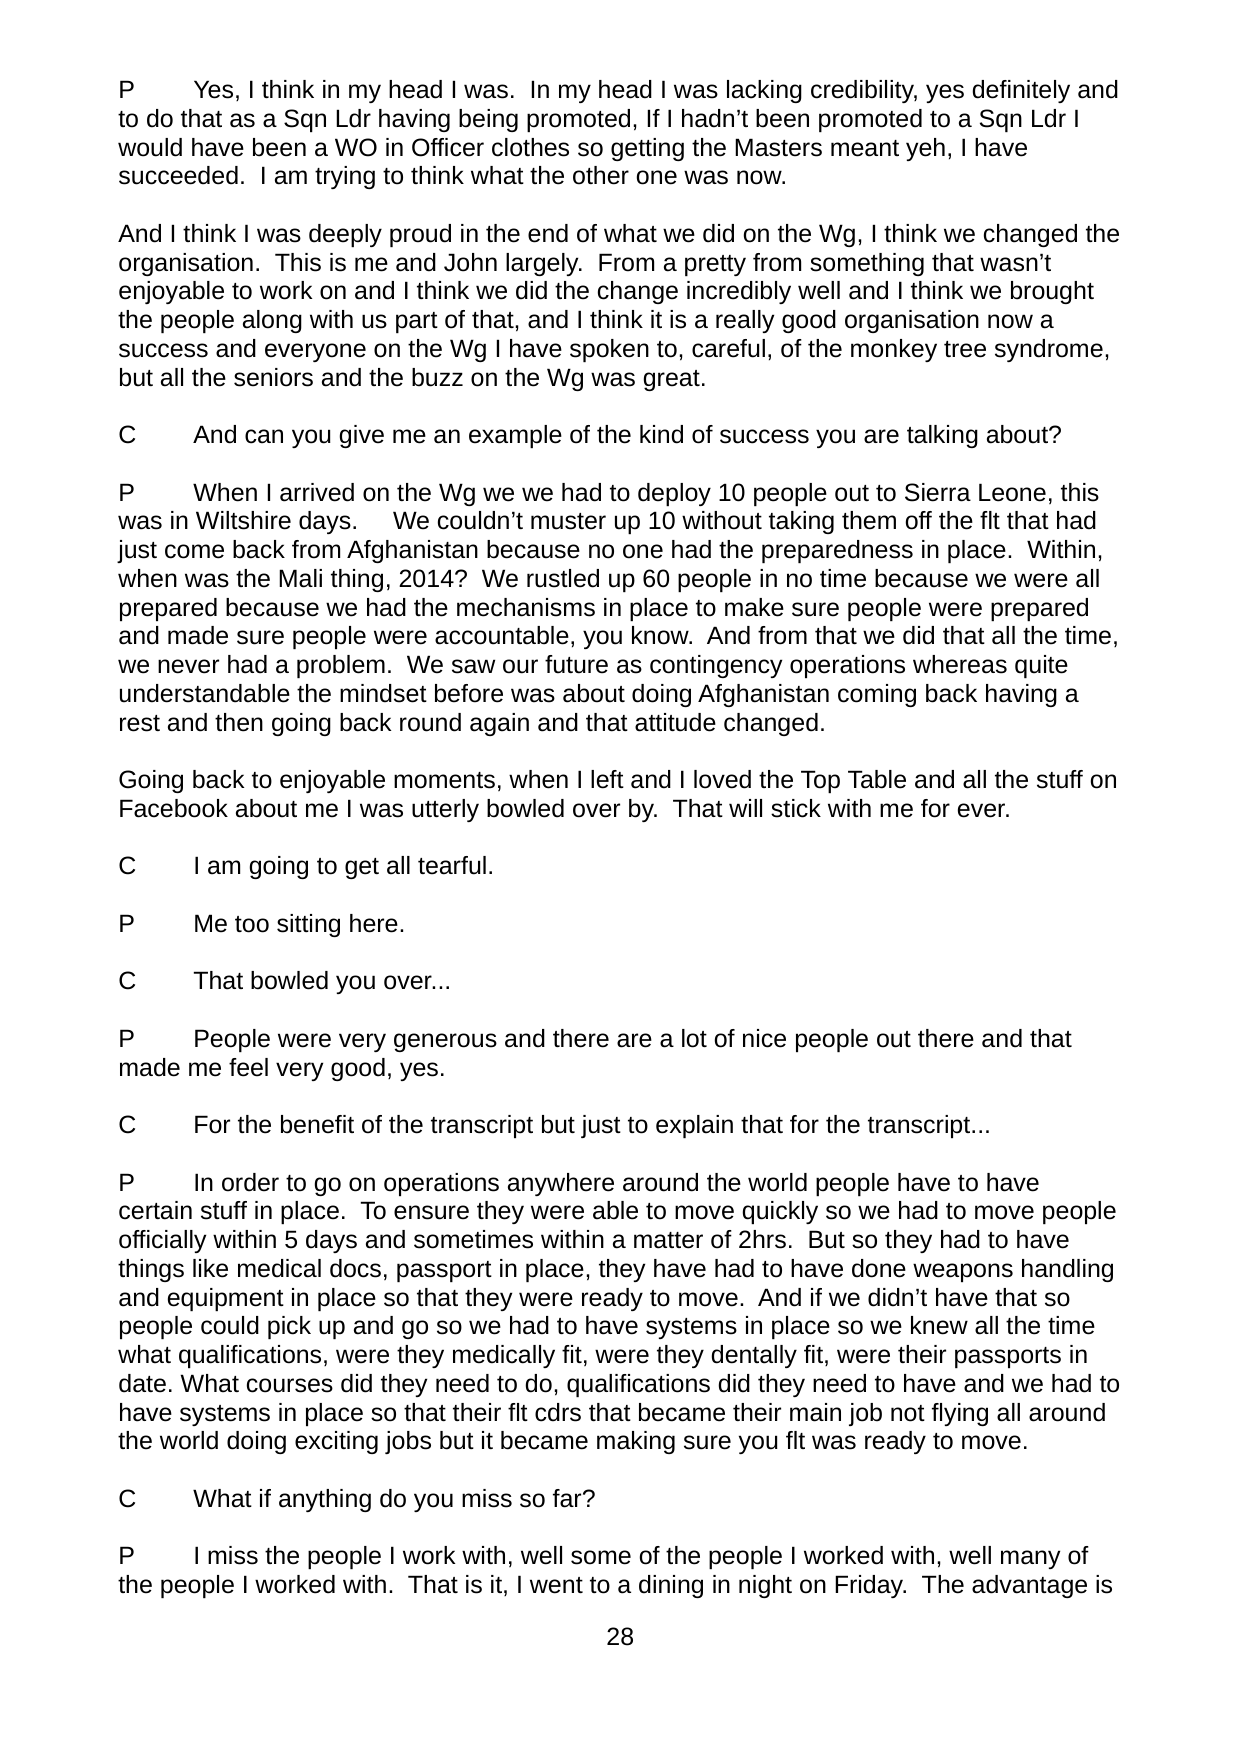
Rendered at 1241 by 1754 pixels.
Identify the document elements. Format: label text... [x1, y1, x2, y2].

text Going back to enjoyable moments, when I left and I loved the Top Table and all the stuff on Facebook about me I was utterly bowled over by. That will stick with me for ever. [118, 765, 1122, 822]
text C I am going to get all tearful. [118, 851, 1122, 880]
text P People were very generous and there are a lot of nice people out there and that made me feel very good, yes. [118, 1024, 1122, 1081]
text And I think I was deeply proud in the end of what we did on the Wg, I think we changed the organisation. This is me and John largely. From a pretty from something that wasn’t enjoyable to work on and I think we did the change incredibly well and I think we brought the people along with us part of that, and I think it is a really good organisation now a success and everyone on the Wg I have spoken to, careful, of the monkey tree syndrome, but all the seniors and the buzz on the Wg was great. [118, 219, 1122, 391]
text P When I arrived on the Wg we we had to deploy 10 people out to Sierra Leone, this was in Wiltshire days. We couldn’t muster up 10 without taking them off the flt that had just come back from Afghanistan because no one had the preparedness in place. Within, when was the Mali thing, 2014? We rustled up 60 people in no time because we were all prepared because we had the mechanisms in place to make sure people were prepared and made sure people were accountable, you know. And from that we did that all the time, we never had a problem. We saw our future as contingency operations whereas quite understandable the mindset before was about doing Afghanistan coming back having a rest and then going back round again and that attitude changed. [118, 477, 1122, 736]
text C That bowled you over... [118, 966, 1122, 995]
text C For the benefit of the transcript but just to explain that for the transcript... [118, 1110, 1122, 1139]
text P Yes, I think in my head I was. In my head I was lacking credibility, yes definitely and to do that as a Sqn Ldr having being promoted, If I hadn’t been promoted to a Sqn Ldr I would have been a WO in Officer clothes so getting the Masters meant yeh, I have succeeded. I am trying to think what the other one was now. [118, 75, 1122, 190]
text C What if anything do you miss so far? [118, 1484, 1122, 1512]
text C And can you give me an example of the kind of success you are talking about? [118, 420, 1122, 449]
text P In order to go on operations anywhere around the world people have to have certain stuff in place. To ensure they were able to move quickly so we had to move people officially within 5 days and sometimes within a matter of 2hrs. But so they had to have things like medical docs, passport in place, they have had to have done weapons handling and equipment in place so that they were ready to move. And if we didn’t have that so people could pick up and go so we had to have systems in place so we knew all the time what qualifications, were they medically fit, were they dentally fit, were their passports in date. What courses did they need to do, qualifications did they need to have and we had to have systems in place so that their flt cdrs that became their main job not flying all around the world doing exciting jobs but it became making sure you flt was ready to move. [118, 1167, 1122, 1455]
text P I miss the people I work with, well some of the people I worked with, well many of the people I worked with. That is it, I went to a dining in night on Friday. The advantage is [118, 1541, 1122, 1599]
text P Me too sitting here. [118, 909, 1122, 937]
